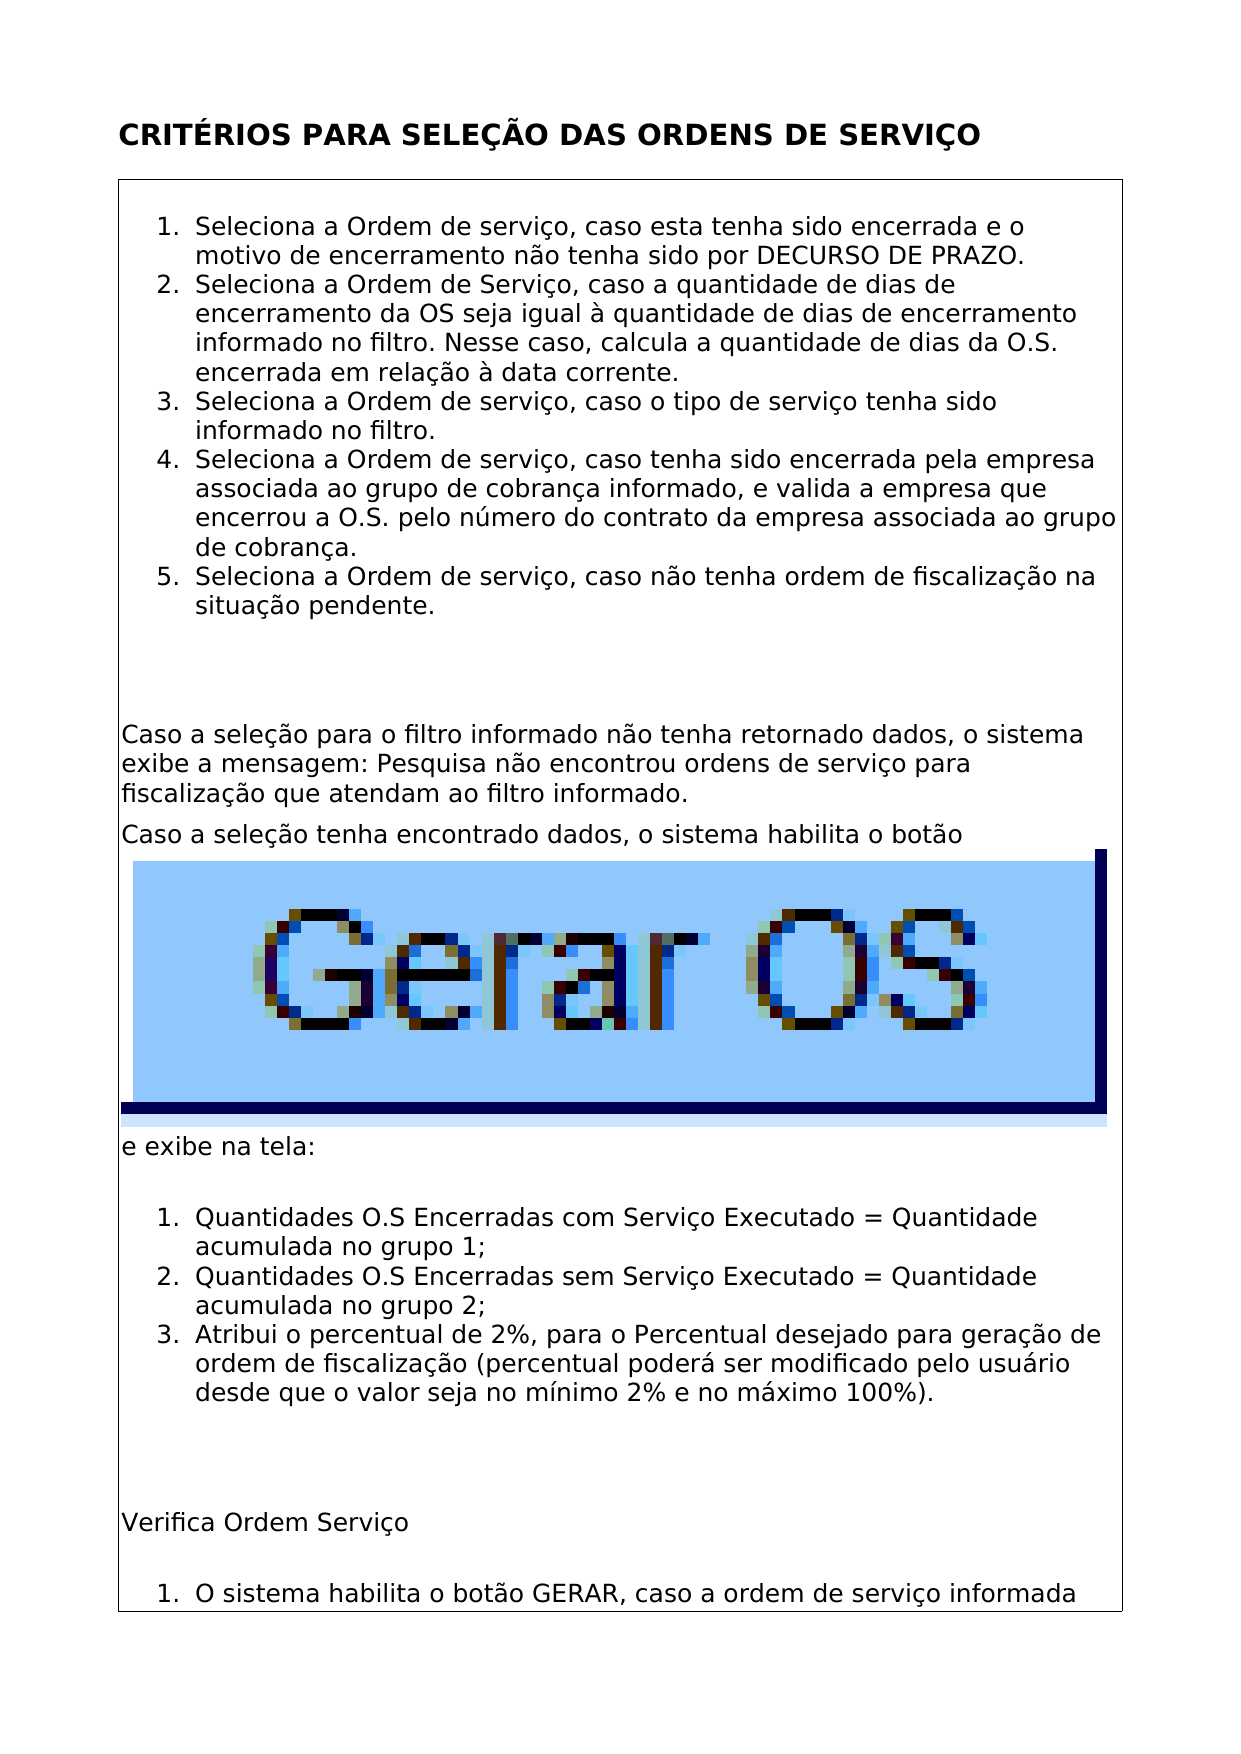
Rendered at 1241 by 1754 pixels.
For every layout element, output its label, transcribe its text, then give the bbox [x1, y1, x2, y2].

subtitle CRITÉRIOS PARA SELEÇÃO DAS ORDENS DE SERVIÇO [118, 118, 1122, 152]
picture [121, 849, 1120, 1127]
table_header Seleciona a Ordem de serviço, caso esta tenha sido encerrada e o motivo de encerramento não tenha sido por DECURSO DE PRAZO. Seleciona a Ordem de Serviço, caso a quantidade de dias de encerramento da OS seja igual à quantidade de dias de encerramento informado no filtro. Nesse caso, calcula a quantidade de dias da O.S. encerrada em relação à data corrente. Seleciona a Ordem de serviço, caso o tipo de serviço tenha sido informado no filtro. Seleciona a Ordem de serviço, caso tenha sido encerrada pela empresa associada ao grupo de cobrança informado, e valida a empresa que encerrou a O.S. pelo número do contrato da empresa associada ao grupo de cobrança. Seleciona a Ordem de serviço, caso não tenha ordem de fiscalização na situação pendente. Caso a seleção para o filtro informado não tenha retornado dados, o sistema exibe a mensagem: Pesquisa não encontrou ordens de serviço para fiscalização que atendam ao filtro informado. Caso a seleção tenha encontrado dados, o sistema habilita o botão e exibe na tela: Quantidades O.S Encerradas com Serviço Executado = Quantidade acumulada no grupo 1; Quantidades O.S Encerradas sem Serviço Executado = Quantidade acumulada no grupo 2; Atribui o percentual de 2%, para o Percentual desejado para geração de ordem de fiscalização (percentual poderá ser modificado pelo usuário desde que o valor seja no mínimo 2% e no máximo 100%). Verifica Ordem Serviço O sistema habilita o botão GERAR, caso a ordem de serviço informada [119, 180, 1122, 1611]
